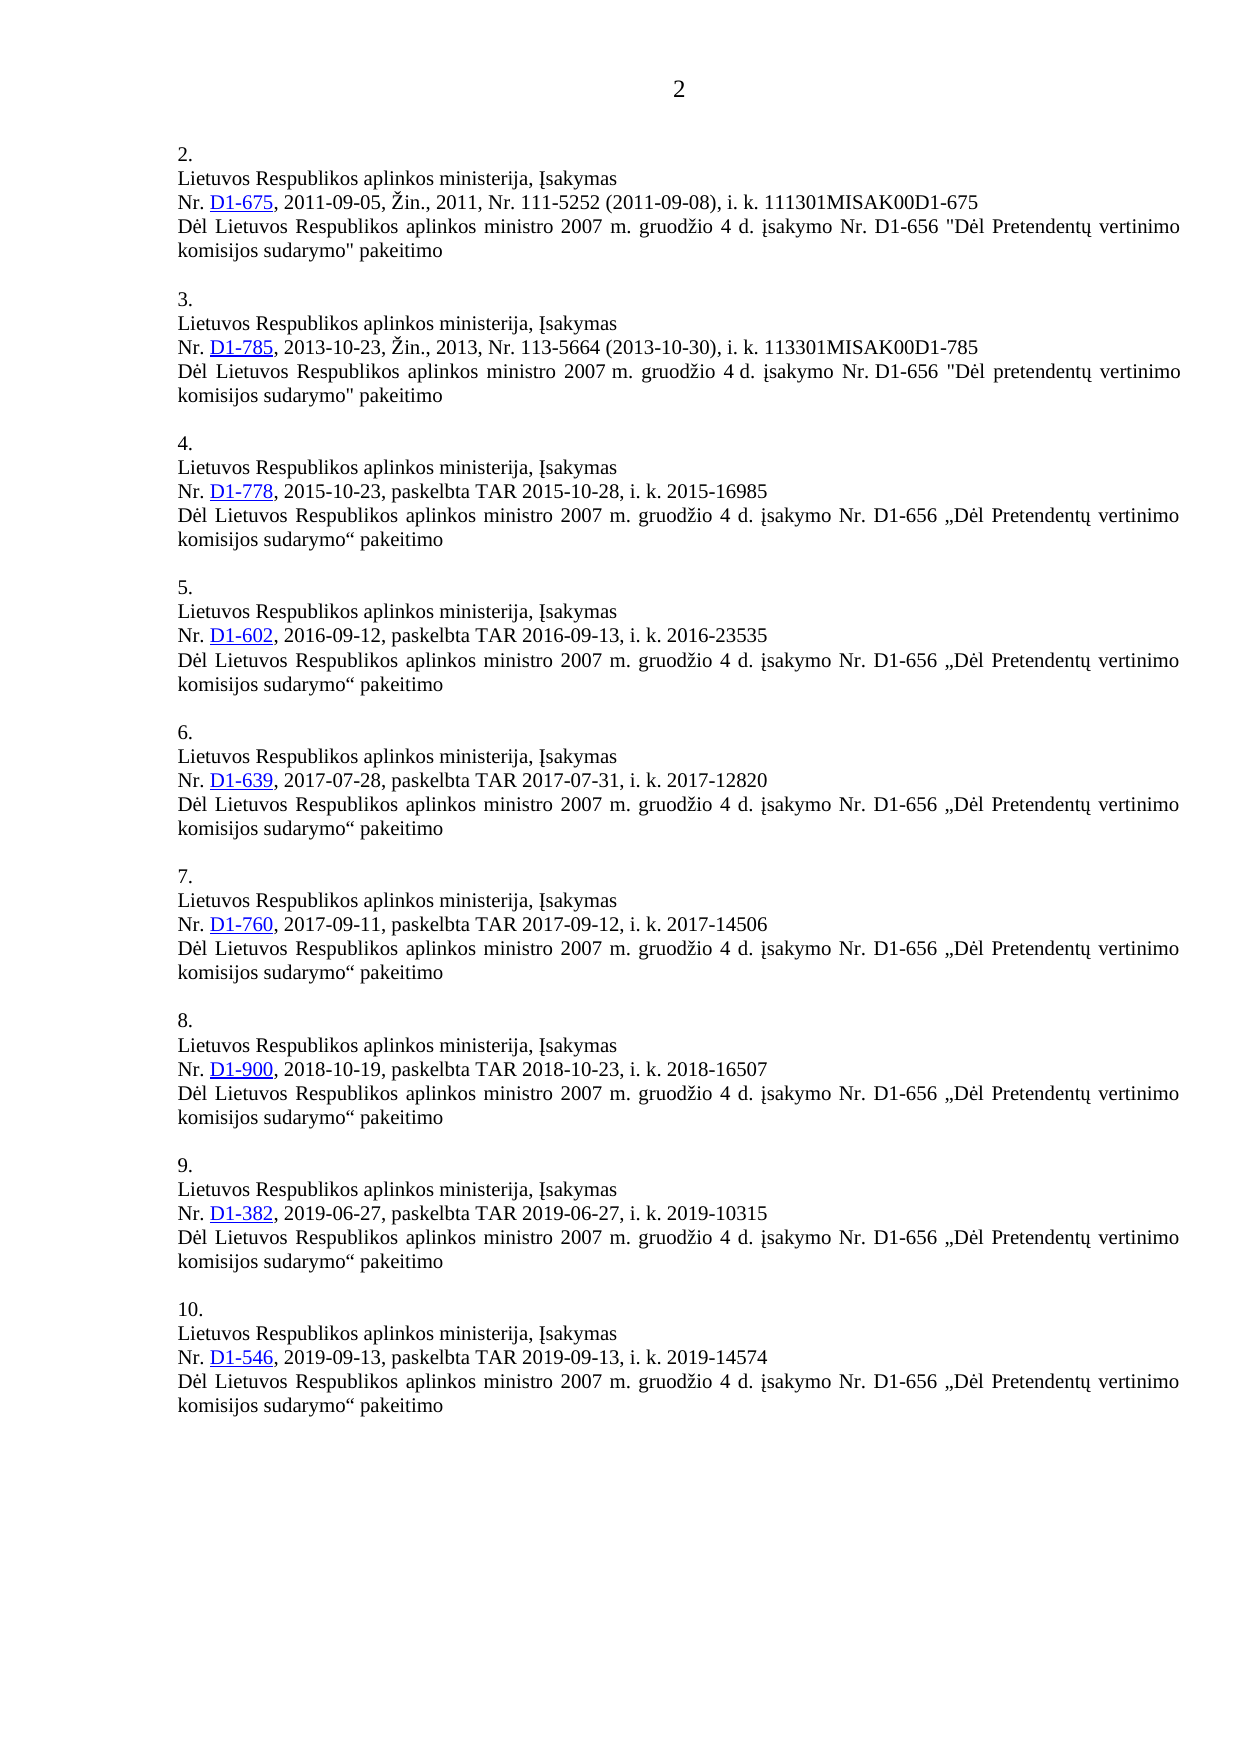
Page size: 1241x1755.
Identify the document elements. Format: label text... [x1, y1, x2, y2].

text 5. [177, 575, 1181, 599]
text Lietuvos Respublikos aplinkos ministerija, Įsakymas [177, 1177, 1181, 1201]
text Dėl Lietuvos Respublikos aplinkos ministro 2007 m. gruodžio 4 d. įsakymo Nr. D1-656 „Dėl Pretendentų vertinimo komisijos sudarymo“ pakeitimo [177, 503, 1181, 551]
text Lietuvos Respublikos aplinkos ministerija, Įsakymas [177, 455, 1181, 479]
text Nr. D1-675, 2011-09-05, Žin., 2011, Nr. 111-5252 (2011-09-08), i. k. 111301MISAK00D1-675 [177, 190, 1181, 214]
text Dėl Lietuvos Respublikos aplinkos ministro 2007 m. gruodžio 4 d. įsakymo Nr. D1-656 "Dėl pretendentų vertinimo komisijos sudarymo" pakeitimo [177, 359, 1181, 407]
text Lietuvos Respublikos aplinkos ministerija, Įsakymas [177, 1321, 1181, 1345]
text Lietuvos Respublikos aplinkos ministerija, Įsakymas [177, 744, 1181, 768]
text Nr. D1-602, 2016-09-12, paskelbta TAR 2016-09-13, i. k. 2016-23535 [177, 623, 1181, 647]
text Nr. D1-382, 2019-06-27, paskelbta TAR 2019-06-27, i. k. 2019-10315 [177, 1201, 1181, 1225]
text Nr. D1-785, 2013-10-23, Žin., 2013, Nr. 113-5664 (2013-10-30), i. k. 113301MISAK00D1-785 [177, 335, 1181, 359]
text Nr. D1-778, 2015-10-23, paskelbta TAR 2015-10-28, i. k. 2015-16985 [177, 479, 1181, 503]
text Dėl Lietuvos Respublikos aplinkos ministro 2007 m. gruodžio 4 d. įsakymo Nr. D1-656 „Dėl Pretendentų vertinimo komisijos sudarymo“ pakeitimo [177, 936, 1181, 984]
text Dėl Lietuvos Respublikos aplinkos ministro 2007 m. gruodžio 4 d. įsakymo Nr. D1-656 „Dėl Pretendentų vertinimo komisijos sudarymo“ pakeitimo [177, 792, 1181, 840]
text Dėl Lietuvos Respublikos aplinkos ministro 2007 m. gruodžio 4 d. įsakymo Nr. D1-656 „Dėl Pretendentų vertinimo komisijos sudarymo“ pakeitimo [177, 1081, 1181, 1129]
text Nr. D1-546, 2019-09-13, paskelbta TAR 2019-09-13, i. k. 2019-14574 [177, 1345, 1181, 1369]
text Lietuvos Respublikos aplinkos ministerija, Įsakymas [177, 311, 1181, 335]
text Nr. D1-639, 2017-07-28, paskelbta TAR 2017-07-31, i. k. 2017-12820 [177, 768, 1181, 792]
text Lietuvos Respublikos aplinkos ministerija, Įsakymas [177, 1032, 1181, 1057]
text 7. [177, 864, 1181, 888]
text 2. [177, 142, 1181, 166]
text Lietuvos Respublikos aplinkos ministerija, Įsakymas [177, 599, 1181, 623]
text Nr. D1-900, 2018-10-19, paskelbta TAR 2018-10-23, i. k. 2018-16507 [177, 1057, 1181, 1081]
text 6. [177, 720, 1181, 744]
text 8. [177, 1008, 1181, 1032]
text Dėl Lietuvos Respublikos aplinkos ministro 2007 m. gruodžio 4 d. įsakymo Nr. D1-656 „Dėl Pretendentų vertinimo komisijos sudarymo“ pakeitimo [177, 1225, 1181, 1273]
text 4. [177, 431, 1181, 455]
text 3. [177, 287, 1181, 311]
text Lietuvos Respublikos aplinkos ministerija, Įsakymas [177, 166, 1181, 190]
text Lietuvos Respublikos aplinkos ministerija, Įsakymas [177, 888, 1181, 912]
text Dėl Lietuvos Respublikos aplinkos ministro 2007 m. gruodžio 4 d. įsakymo Nr. D1-656 „Dėl Pretendentų vertinimo komisijos sudarymo“ pakeitimo [177, 647, 1181, 696]
text Dėl Lietuvos Respublikos aplinkos ministro 2007 m. gruodžio 4 d. įsakymo Nr. D1-656 "Dėl Pretendentų vertinimo komisijos sudarymo" pakeitimo [177, 214, 1181, 262]
text Nr. D1-760, 2017-09-11, paskelbta TAR 2017-09-12, i. k. 2017-14506 [177, 912, 1181, 936]
text 9. [177, 1153, 1181, 1177]
text Dėl Lietuvos Respublikos aplinkos ministro 2007 m. gruodžio 4 d. įsakymo Nr. D1-656 „Dėl Pretendentų vertinimo komisijos sudarymo“ pakeitimo [177, 1369, 1181, 1417]
text 10. [177, 1297, 1181, 1321]
